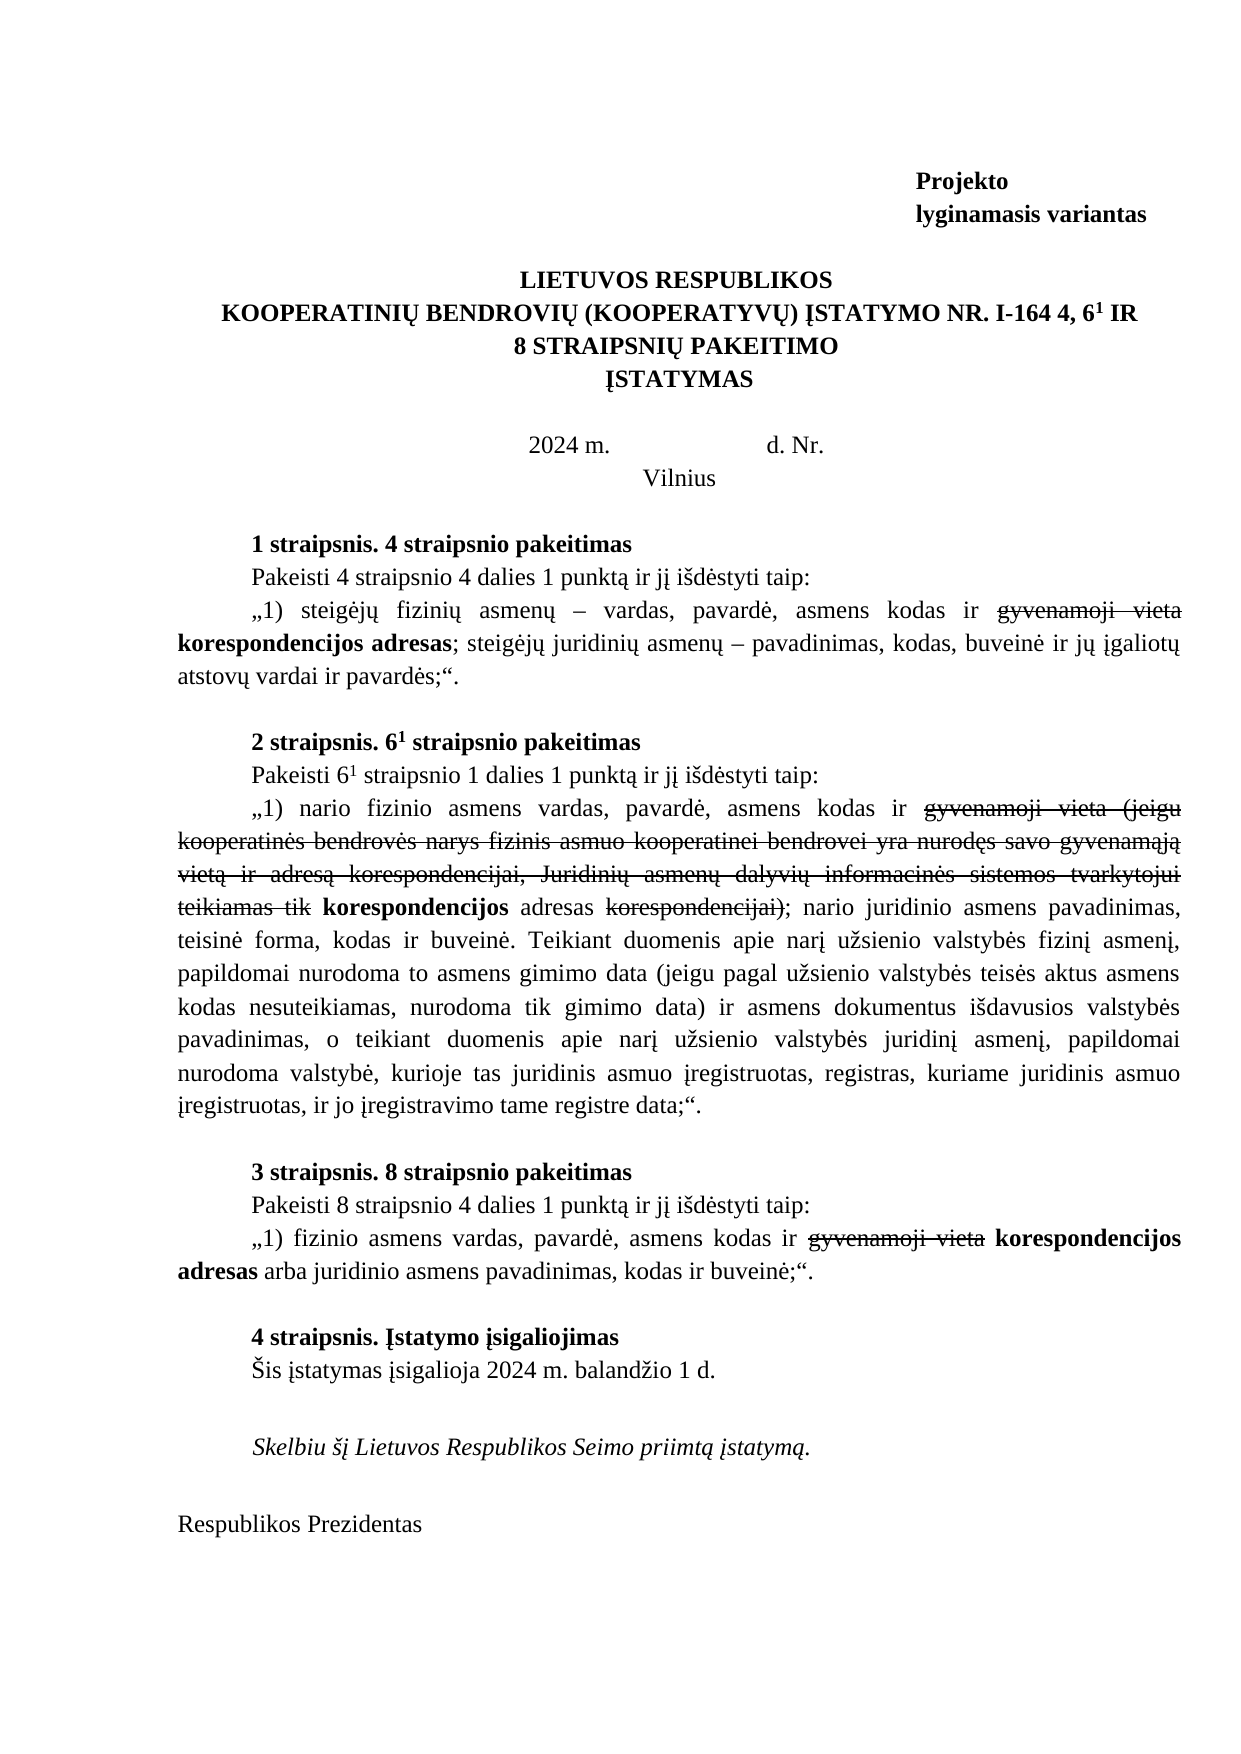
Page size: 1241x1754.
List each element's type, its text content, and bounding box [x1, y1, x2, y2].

text Pakeisti 8 straipsnio 4 dalies 1 punktą ir jį išdėstyti taip: [177, 1190, 1181, 1218]
text ĮSTATYMAS [177, 364, 1181, 393]
text LIETUVOS RESPUBLIKOS [177, 265, 1181, 294]
text lyginamasis variantas [916, 199, 1181, 228]
text „1) fizinio asmens vardas, pavardė, asmens kodas ir gyvenamoji vieta korespondencijos adresas arba juridinio asmens pavadinimas, kodas ir buveinė;“. [177, 1223, 1181, 1284]
text Vilnius [177, 463, 1181, 492]
text Respublikos Prezidentas [177, 1509, 1181, 1537]
text 3 straipsnis. 8 straipsnio pakeitimas [177, 1157, 1181, 1185]
text 2024 m. d. Nr. [177, 430, 1181, 459]
text 4 straipsnis. Įstatymo įsigaliojimas [177, 1322, 1181, 1351]
text „1) nario fizinio asmens vardas, pavardė, asmens kodas ir gyvenamoji vieta (jeigu kooperatinės bendrovės narys fizinis asmuo kooperatinei bendrovei yra nurodęs savo gyvenamąją vietą ir adresą korespondencijai, Juridinių asmenų dalyvių informacinės sistemos tvarkytojui teikiamas tik korespondencijos adresas korespondencijai); nario juridinio asmens pavadinimas, teisinė forma, kodas ir buveinė. Teikiant duomenis apie narį užsienio valstybės fizinį asmenį, papildomai nurodoma to asmens gimimo data (jeigu pagal užsienio valstybės teisės aktus asmens kodas nesuteikiamas, nurodoma tik gimimo data) ir asmens dokumentus išdavusios valstybės pavadinimas, o teikiant duomenis apie narį užsienio valstybės juridinį asmenį, papildomai nurodoma valstybė, kurioje tas juridinis asmuo įregistruotas, registras, kuriame juridinis asmuo įregistruotas, ir jo įregistravimo tame registre data;“. [177, 843, 1181, 875]
text Šis įstatymas įsigalioja 2024 m. balandžio 1 d. [251, 1355, 1181, 1383]
text 1 straipsnis. 4 straipsnio pakeitimas [177, 529, 1181, 558]
text KOOPERATINIŲ BENDROVIŲ (KOOPERATYVŲ) ĮSTATYMO NR. I-164 4, 61 IR 8 STRAIPSNIŲ PAKEITIMO [177, 298, 1181, 360]
text Projekto [916, 166, 1181, 195]
text 2 straipsnis. 61 straipsnio pakeitimas [177, 727, 1181, 756]
text Skelbiu šį Lietuvos Respublikos Seimo priimtą įstatymą. [177, 1432, 1181, 1461]
text „1) nario fizinio asmens vardas, pavardė, asmens kodas ir gyvenamoji vieta (jeigu kooperatinės bendrovės narys fizinis asmuo kooperatinei bendrovei yra nurodęs savo gyvenamąją vietą ir adresą korespondencijai, Juridinių asmenų dalyvių informacinės sistemos tvarkytojui teikiamas tik korespondencijos adresas korespondencijai); nario juridinio asmens pavadinimas, teisinė forma, kodas ir buveinė. Teikiant duomenis apie narį užsienio valstybės fizinį asmenį, papildomai nurodoma to asmens gimimo data (jeigu pagal užsienio valstybės teisės aktus asmens kodas nesuteikiamas, nurodoma tik gimimo data) ir asmens dokumentus išdavusios valstybės pavadinimas, o teikiant duomenis apie narį užsienio valstybės juridinį asmenį, papildomai nurodoma valstybė, kurioje tas juridinis asmuo įregistruotas, registras, kuriame juridinis asmuo įregistruotas, ir jo įregistravimo tame registre data;“. [177, 793, 1181, 842]
text Pakeisti 61 straipsnio 1 dalies 1 punktą ir jį išdėstyti taip: [251, 760, 1181, 789]
text „1) steigėjų fizinių asmenų – vardas, pavardė, asmens kodas ir gyvenamoji vieta korespondencijos adresas; steigėjų juridinių asmenų – pavadinimas, kodas, buveinė ir jų įgaliotų atstovų vardai ir pavardės;“. [177, 595, 1181, 690]
text Pakeisti 4 straipsnio 4 dalies 1 punktą ir jį išdėstyti taip: [251, 562, 1181, 591]
text „1) nario fizinio asmens vardas, pavardė, asmens kodas ir gyvenamoji vieta (jeigu kooperatinės bendrovės narys fizinis asmuo kooperatinei bendrovei yra nurodęs savo gyvenamąją vietą ir adresą korespondencijai, Juridinių asmenų dalyvių informacinės sistemos tvarkytojui teikiamas tik korespondencijos adresas korespondencijai); nario juridinio asmens pavadinimas, teisinė forma, kodas ir buveinė. Teikiant duomenis apie narį užsienio valstybės fizinį asmenį, papildomai nurodoma to asmens gimimo data (jeigu pagal užsienio valstybės teisės aktus asmens kodas nesuteikiamas, nurodoma tik gimimo data) ir asmens dokumentus išdavusios valstybės pavadinimas, o teikiant duomenis apie narį užsienio valstybės juridinį asmenį, papildomai nurodoma valstybė, kurioje tas juridinis asmuo įregistruotas, registras, kuriame juridinis asmuo įregistruotas, ir jo įregistravimo tame registre data;“. [177, 876, 1181, 1119]
